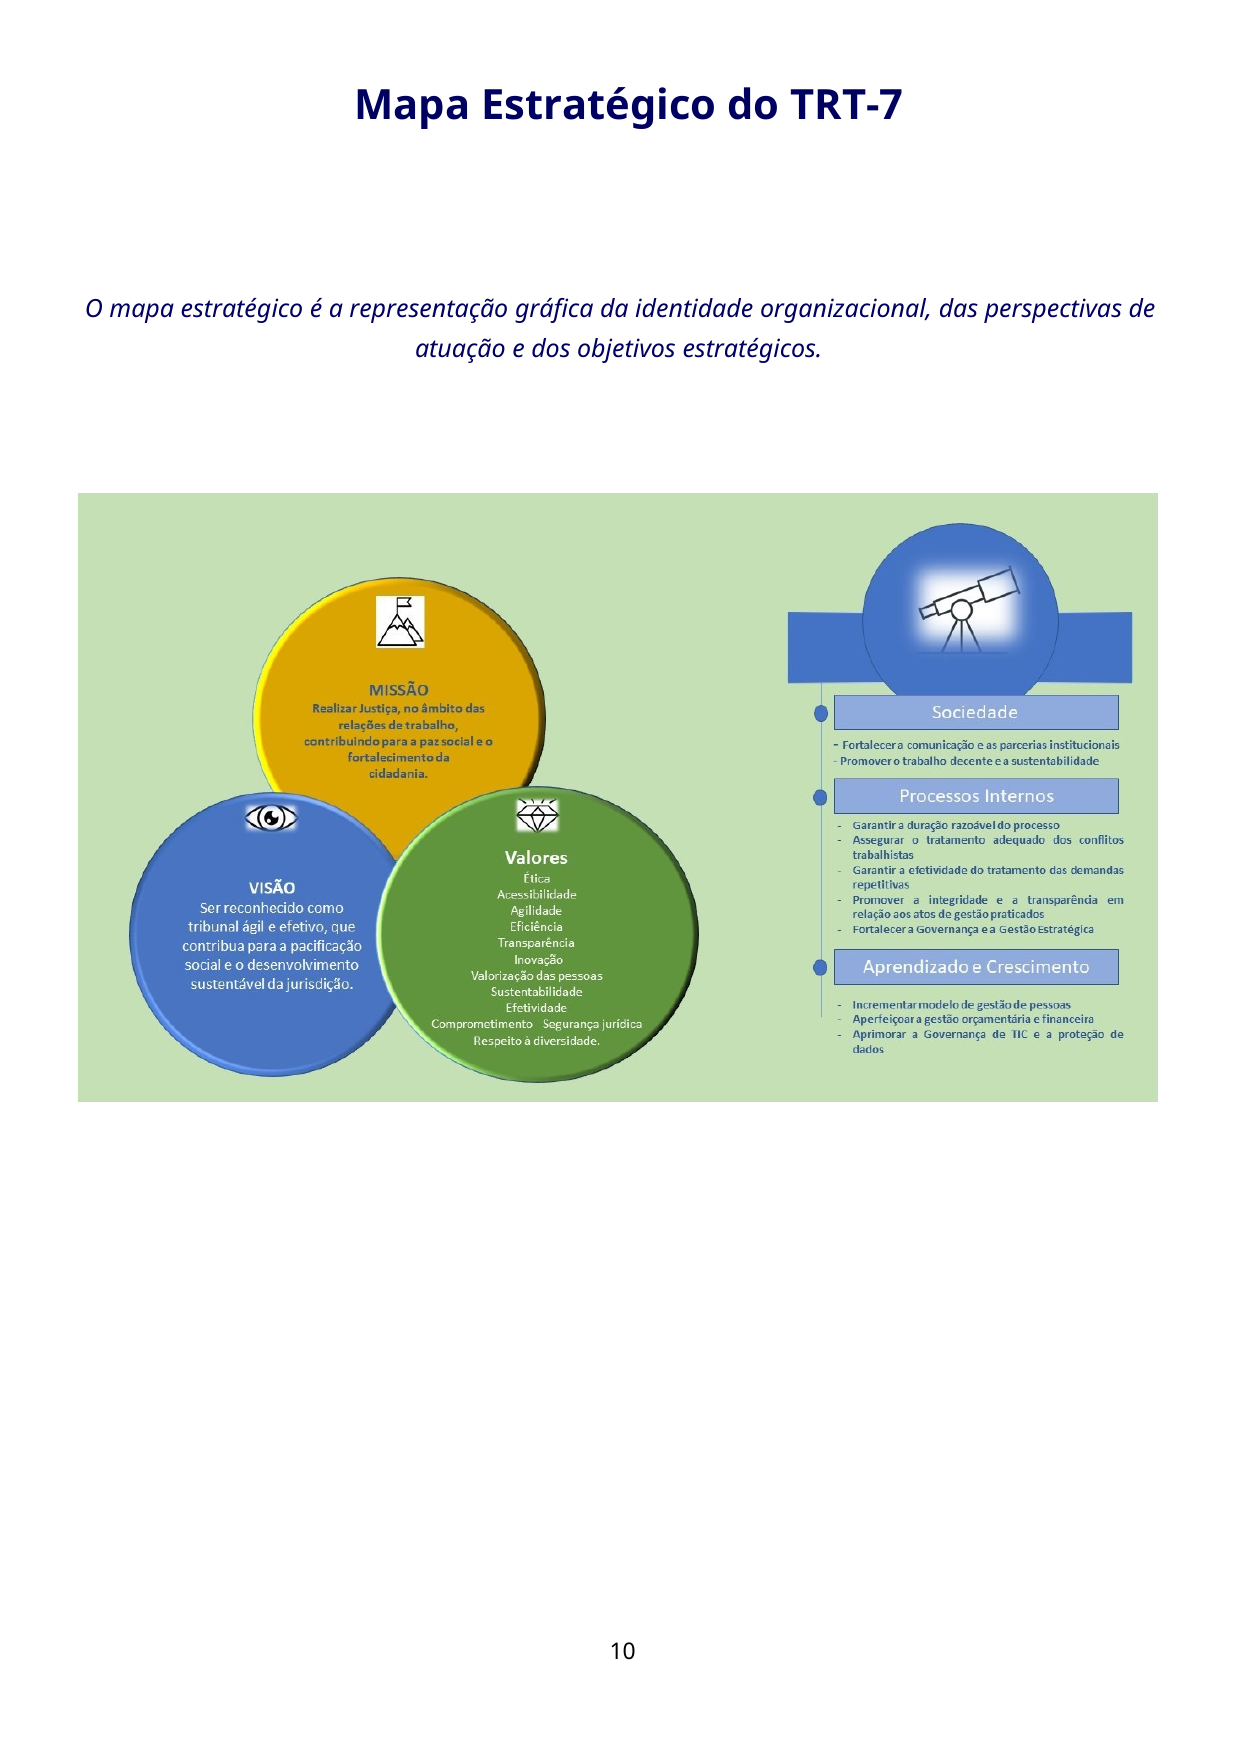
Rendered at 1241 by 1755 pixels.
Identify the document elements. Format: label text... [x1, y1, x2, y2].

picture [77, 493, 1158, 1102]
text O mapa estratégico é a representação gráfica da identidade organizacional, das perspectivas de atuação e dos objetivos estratégicos. [81, 290, 1159, 365]
subtitle Mapa Estratégico do TRT-7 [82, 79, 1176, 130]
